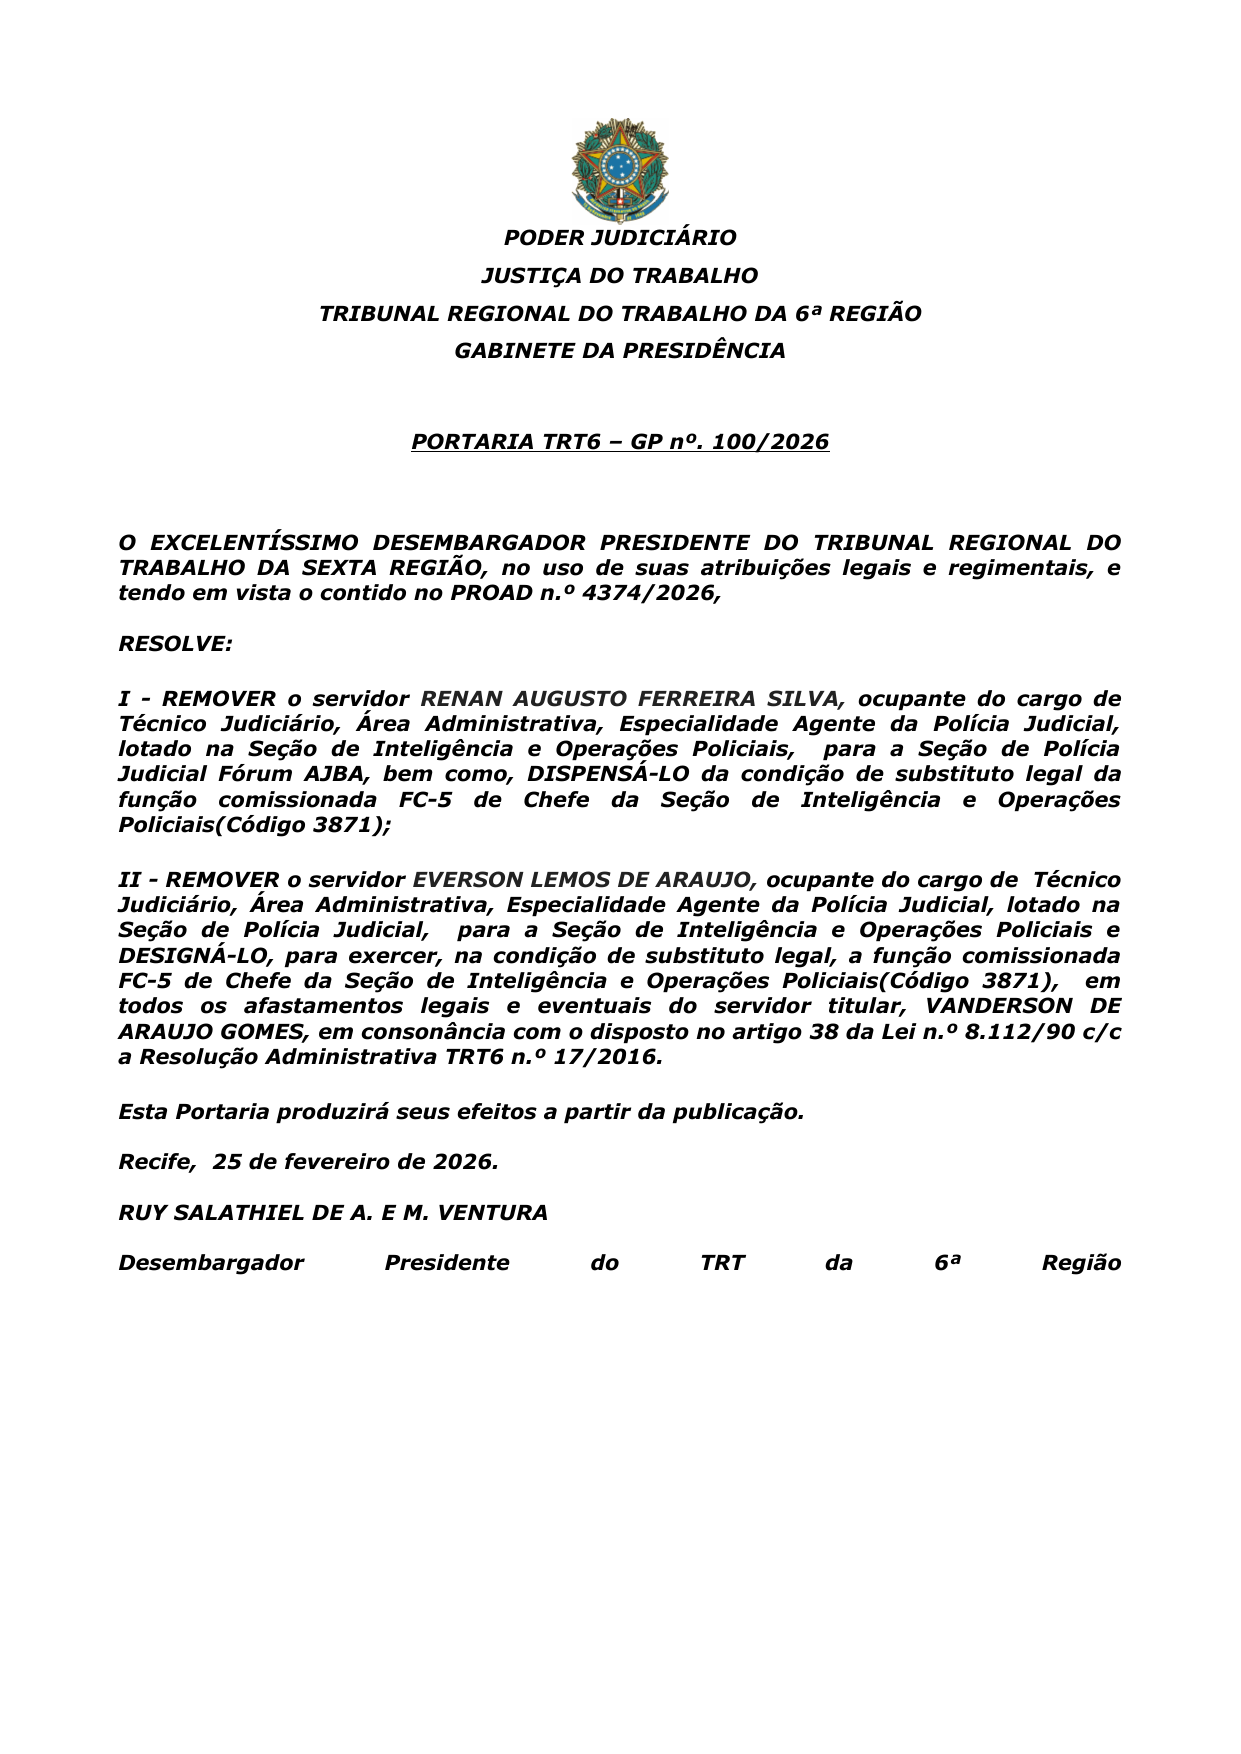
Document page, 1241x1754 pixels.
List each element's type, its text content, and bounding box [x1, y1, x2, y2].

text Desembargador Presidente do TRT da 6ª Região [118, 1249, 1122, 1305]
text I - REMOVER o servidor RENAN AUGUSTO FERREIRA SILVA, ocupante do cargo de Técnico Judiciário, Área Administrativa, Especialidade Agente da Polícia Judicial, lotado na Seção de Inteligência e Operações Policiais, para a Seção de Polícia Judicial Fórum AJBA, bem como, DISPENSÁ-LO da condição de substituto legal da função comissionada FC-5 de Chefe da Seção de Inteligência e Operações Policiais(Código 3871); [118, 685, 1122, 837]
text JUSTIÇA DO TRABALHO [118, 262, 1122, 287]
text RUY SALATHIEL DE A. E M. VENTURA [118, 1199, 1122, 1224]
text GABINETE DA PRESIDÊNCIA [118, 338, 1122, 363]
text PORTARIA TRT6 – GP nº. 100/2026 [118, 429, 1122, 454]
text O EXCELENTÍSSIMO DESEMBARGADOR PRESIDENTE DO TRIBUNAL REGIONAL DO TRABALHO DA SEXTA REGIÃO, no uso de suas atribuições legais e regimentais, e tendo em vista o contido no PROAD n.º 4374/2026, [118, 529, 1122, 605]
text Recife, 25 de fevereiro de 2026. [118, 1149, 1122, 1174]
text RESOLVE: [118, 630, 1122, 656]
text PODER JUDICIÁRIO [118, 224, 1122, 250]
text Esta Portaria produzirá seus efeitos a partir da publicação. [118, 1098, 1122, 1124]
picture [571, 118, 669, 225]
text TRIBUNAL REGIONAL DO TRABALHO DA 6ª REGIÃO [118, 300, 1122, 325]
text II - REMOVER o servidor EVERSON LEMOS DE ARAUJO, ocupante do cargo de Técnico Judiciário, Área Administrativa, Especialidade Agente da Polícia Judicial, lotado na Seção de Polícia Judicial, para a Seção de Inteligência e Operações Policiais e DESIGNÁ-LO, para exercer, na condição de substituto legal, a função comissionada FC-5 de Chefe da Seção de Inteligência e Operações Policiais(Código 3871), em todos os afastamentos legais e eventuais do servidor titular, VANDERSON DE ARAUJO GOMES, em consonância com o disposto no artigo 38 da Lei n.º 8.112/90 c/c a Resolução Administrativa TRT6 n.º 17/2016. [118, 866, 1122, 1069]
